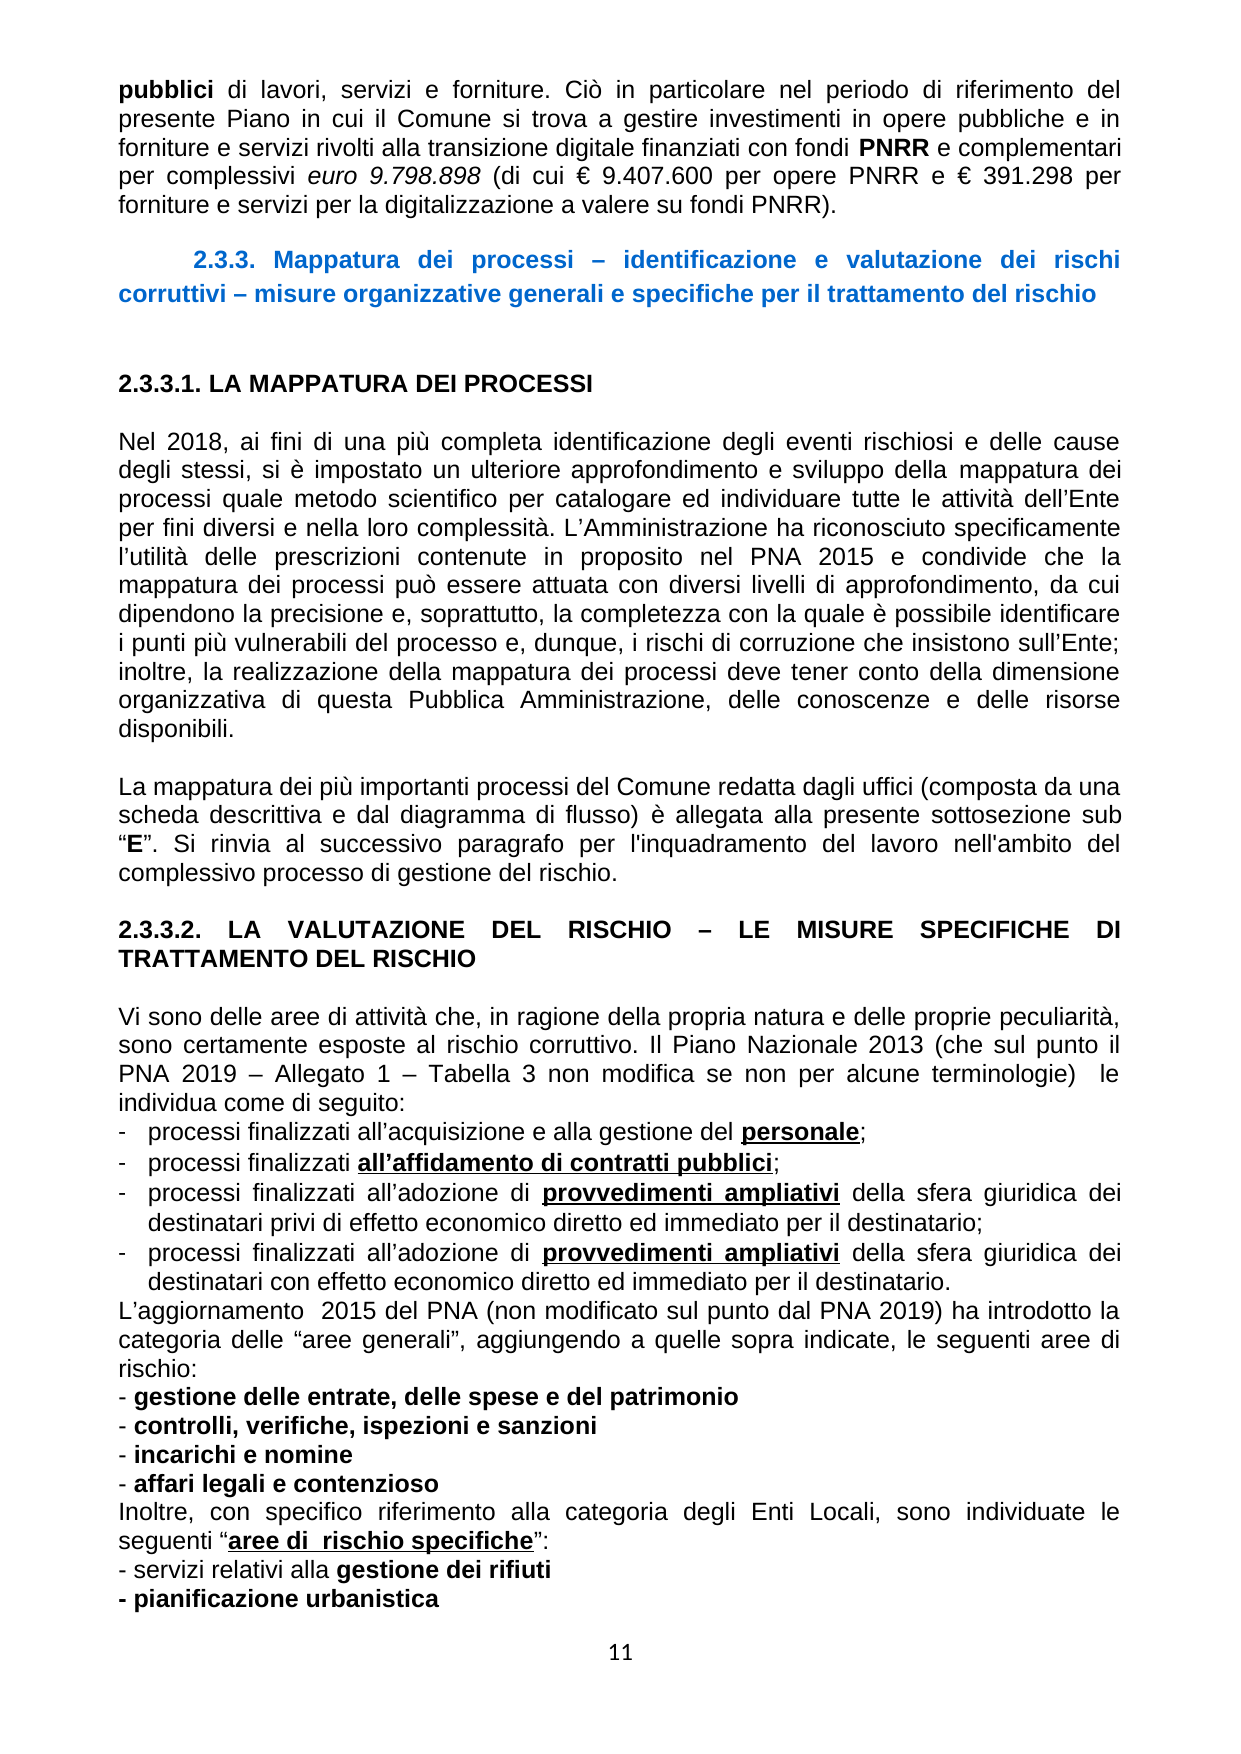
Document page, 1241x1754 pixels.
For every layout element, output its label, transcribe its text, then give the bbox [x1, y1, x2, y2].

text pubblici di lavori, servizi e forniture. Ciò in particolare nel periodo di riferimento del presente Piano in cui il Comune si trova a gestire investimenti in opere pubbliche e in forniture e servizi rivolti alla transizione digitale finanziati con fondi PNRR e complementari per complessivi euro 9.798.898 (di cui € 9.407.600 per opere PNRR e € 391.298 per forniture e servizi per la digitalizzazione a valere su fondi PNRR). [118, 75, 1122, 219]
text - pianificazione urbanistica [118, 1584, 1122, 1612]
text - servizi relativi alla gestione dei rifiuti [118, 1555, 1122, 1584]
text - affari legali e contenzioso [118, 1469, 1122, 1497]
text Nel 2018, ai fini di una più completa identificazione degli eventi rischiosi e delle cause degli stessi, si è impostato un ulteriore approfondimento e sviluppo della mappatura dei processi quale metodo scientifico per catalogare ed individuare tutte le attività dell’Ente per fini diversi e nella loro complessità. L’Amministrazione ha riconosciuto specificamente l’utilità delle prescrizioni contenute in proposito nel PNA 2015 e condivide che la mappatura dei processi può essere attuata con diversi livelli di approfondimento, da cui dipendono la precisione e, soprattutto, la completezza con la quale è possibile identificare i punti più vulnerabili del processo e, dunque, i rischi di corruzione che insistono sull’Ente; inoltre, la realizzazione della mappatura dei processi deve tener conto della dimensione organizzativa di questa Pubblica Amministrazione, delle conoscenze e delle risorse disponibili. [118, 427, 1122, 743]
list processi finalizzati all’acquisizione e alla gestione del personale; [118, 1117, 1122, 1147]
list 2.3.3. Mappatura dei processi – identificazione e valutazione dei rischi corruttivi – misure organizzative generali e specifiche per il trattamento del rischio [118, 244, 1122, 307]
list processi finalizzati all’adozione di provvedimenti ampliativi della sfera giuridica dei destinatari con effetto economico diretto ed immediato per il destinatario. [118, 1237, 1122, 1296]
list processi finalizzati all’affidamento di contratti pubblici; [118, 1147, 1122, 1178]
text 2.3.3.1. LA MAPPATURA DEI PROCESSI [118, 369, 1122, 398]
text Vi sono delle aree di attività che, in ragione della propria natura e delle proprie peculiarità, sono certamente esposte al rischio corruttivo. Il Piano Nazionale 2013 (che sul punto il PNA 2019 – Allegato 1 – Tabella 3 non modifica se non per alcune terminologie) le individua come di seguito: [118, 1002, 1122, 1117]
text - incarichi e nomine [118, 1440, 1122, 1469]
text - controlli, verifiche, ispezioni e sanzioni [118, 1411, 1122, 1440]
text 2.3.3.2. LA VALUTAZIONE DEL RISCHIO – LE MISURE SPECIFICHE DI TRATTAMENTO DEL RISCHIO [118, 915, 1122, 973]
text La mappatura dei più importanti processi del Comune redatta dagli uffici (composta da una scheda descrittiva e dal diagramma di flusso) è allegata alla presente sottosezione sub “E”. Si rinvia al successivo paragrafo per l'inquadramento del lavoro nell'ambito del complessivo processo di gestione del rischio. [118, 772, 1122, 887]
list processi finalizzati all’adozione di provvedimenti ampliativi della sfera giuridica dei destinatari privi di effetto economico diretto ed immediato per il destinatario; [118, 1178, 1122, 1237]
text - gestione delle entrate, delle spese e del patrimonio [118, 1382, 1122, 1411]
text Inoltre, con specifico riferimento alla categoria degli Enti Locali, sono individuate le seguenti “aree di rischio specifiche”: [118, 1497, 1122, 1555]
text L’aggiornamento 2015 del PNA (non modificato sul punto dal PNA 2019) ha introdotto la categoria delle “aree generali”, aggiungendo a quelle sopra indicate, le seguenti aree di rischio: [118, 1296, 1122, 1382]
